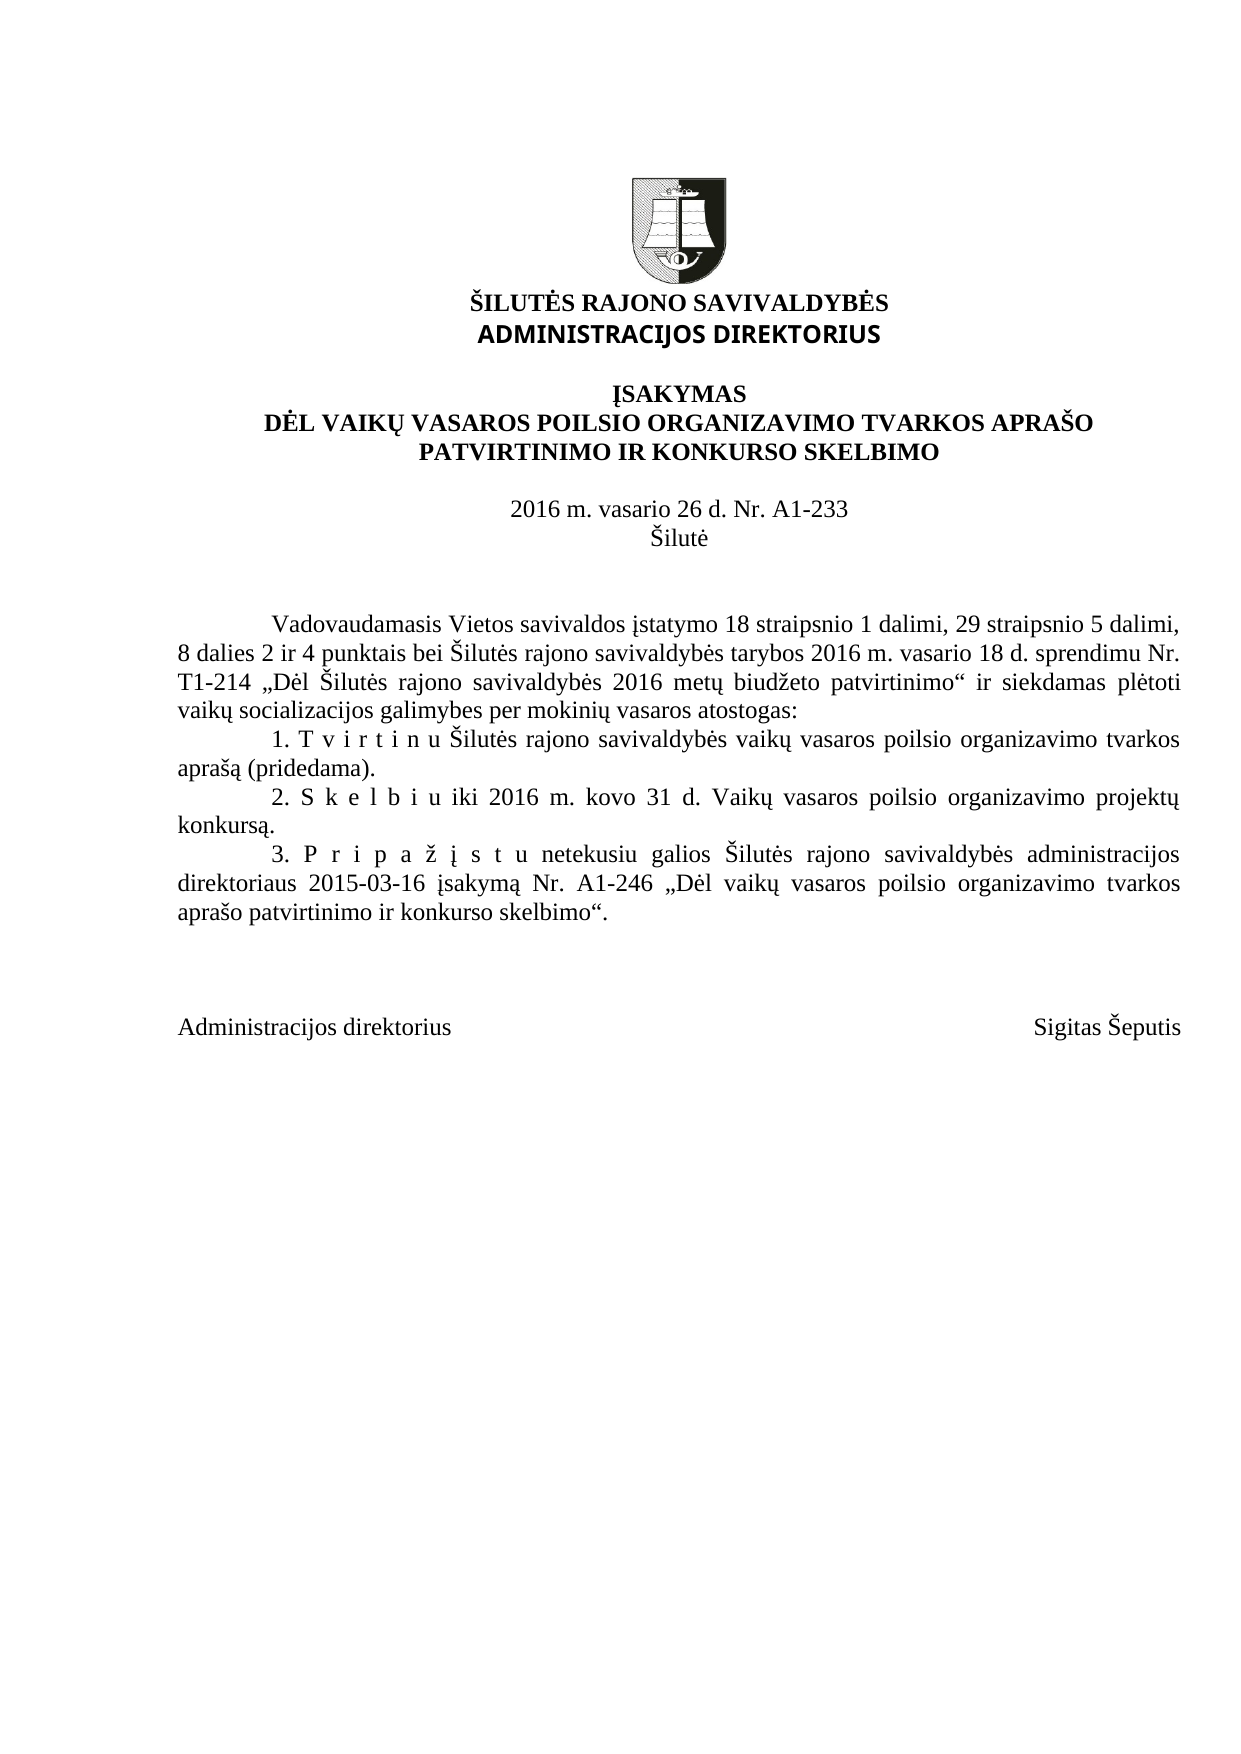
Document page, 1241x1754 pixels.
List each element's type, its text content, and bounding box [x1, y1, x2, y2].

text Vadovaudamasis Vietos savivaldos įstatymo 18 straipsnio 1 dalimi, 29 straipsnio 5 dalimi, 8 dalies 2 ir 4 punktais bei Šilutės rajono savivaldybės tarybos 2016 m. vasario 18 d. sprendimu Nr. T1-214 „Dėl Šilutės rajono savivaldybės 2016 metų biudžeto patvirtinimo“ ir siekdamas plėtoti vaikų socializacijos galimybes per mokinių vasaros atostogas: [177, 609, 1181, 724]
text DĖL VAIKŲ VASAROS POILSIO ORGANIZAVIMO TVARKOS APRAŠO PATVIRTINIMO IR KONKURSO SKELBIMO [177, 408, 1181, 466]
text ŠILUTĖS RAJONO SAVIVALDYBĖS [177, 288, 1181, 316]
text Šilutė [177, 523, 1181, 552]
text 1. T v i r t i n u Šilutės rajono savivaldybės vaikų vasaros poilsio organizavimo tvarkos aprašą (pridedama). [177, 724, 1181, 782]
text ADMINISTRACIJOS DIREKTORIUS [177, 316, 1181, 351]
text ĮSAKYMAS [177, 379, 1181, 408]
text 2. S k e l b i u iki 2016 m. kovo 31 d. Vaikų vasaros poilsio organizavimo projektų konkursą. [177, 782, 1181, 839]
text 3. P r i p a ž į s t u netekusiu galios Šilutės rajono savivaldybės administracijos direktoriaus 2015-03-16 įsakymą Nr. A1-246 „Dėl vaikų vasaros poilsio organizavimo tvarkos aprašo patvirtinimo ir konkurso skelbimo“. [177, 839, 1181, 926]
text 2016 m. vasario 26 d. Nr. A1-233 [177, 494, 1181, 523]
text Administracijos direktorius Sigitas Šeputis [177, 1012, 1181, 1041]
